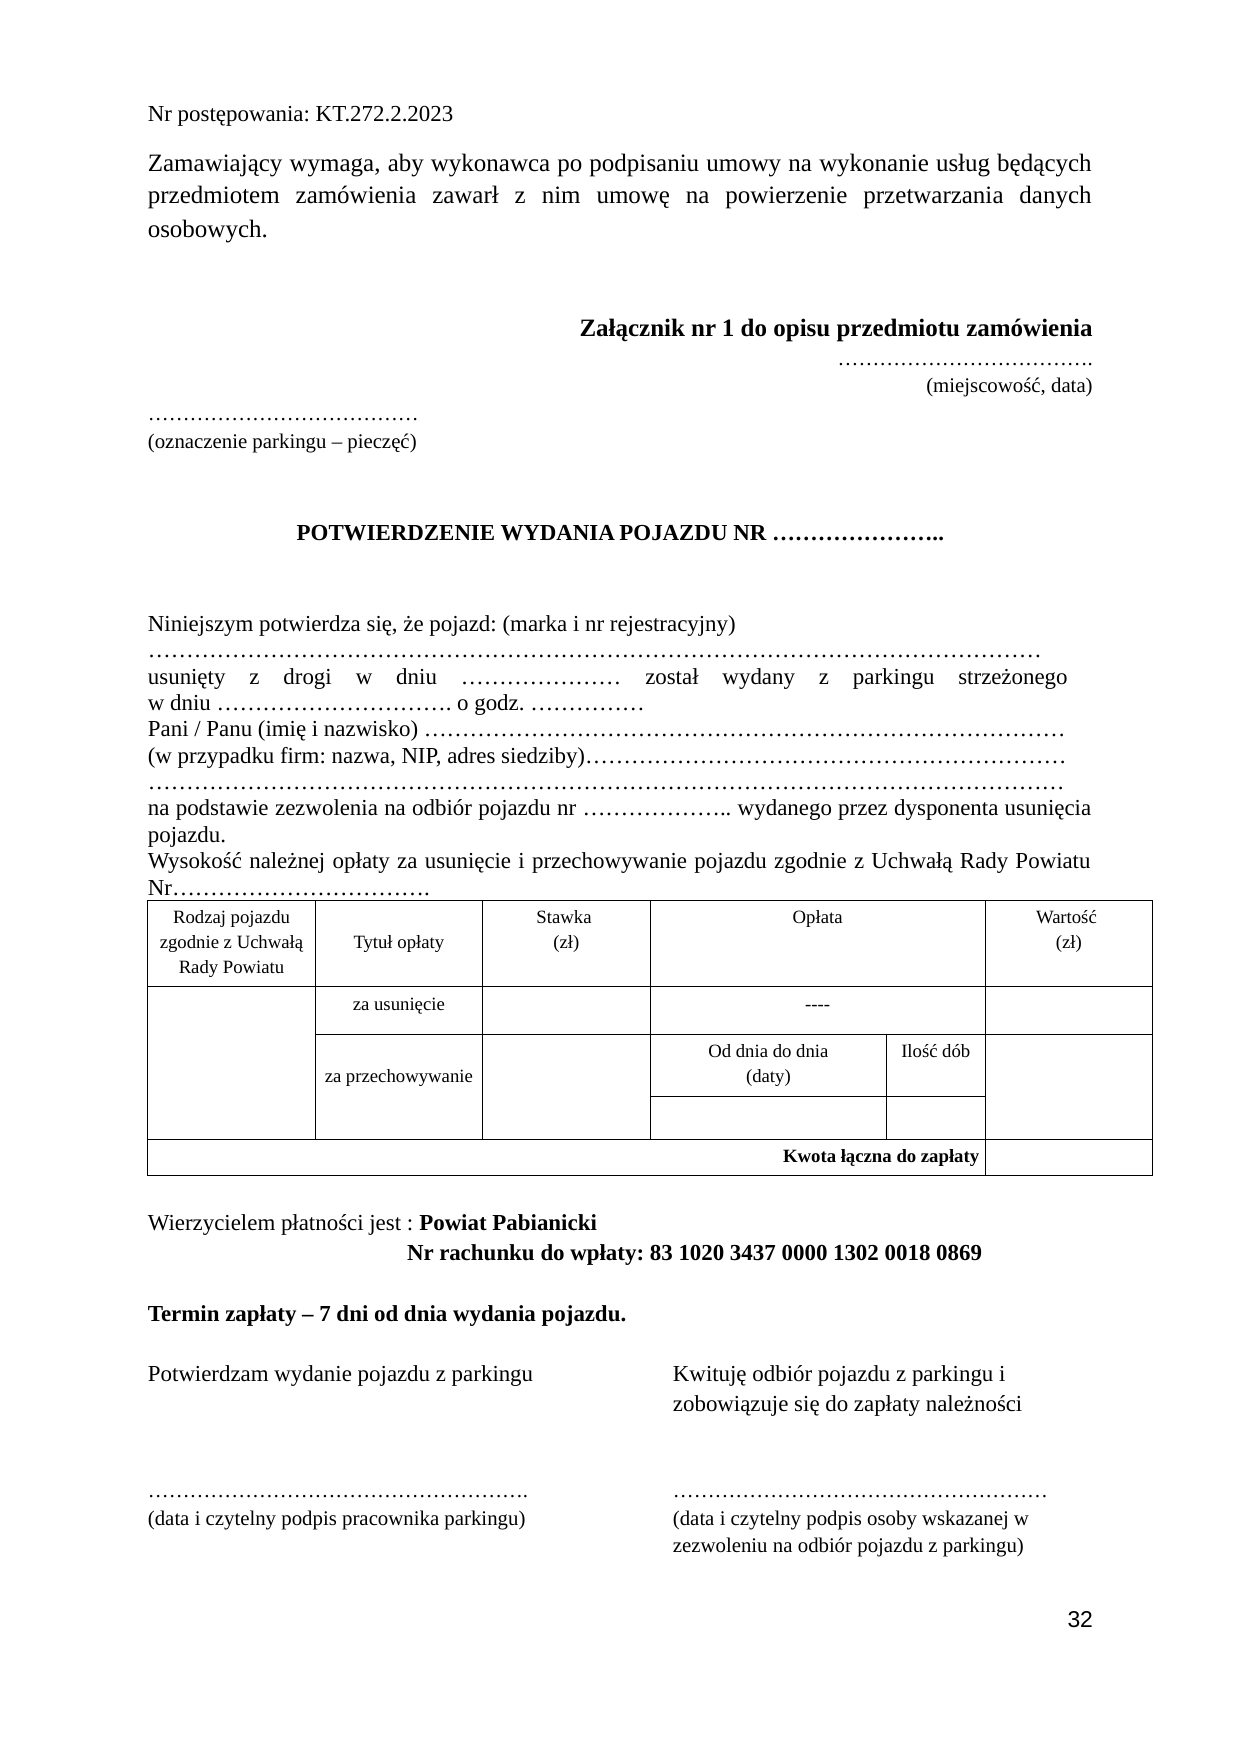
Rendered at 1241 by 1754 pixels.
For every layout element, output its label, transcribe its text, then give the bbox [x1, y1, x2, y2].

text Wierzycielem płatności jest : Powiat Pabianicki [148, 1209, 1093, 1235]
text Termin zapłaty – 7 dni od dnia wydania pojazdu. [148, 1299, 1093, 1326]
text ………………………………. [148, 346, 1093, 370]
text usunięty z drogi w dniu ………………… został wydany z parkingu strzeżonego w dniu …………………………. o godz. …………… [148, 663, 1093, 715]
table_cell [483, 1035, 650, 1139]
text na podstawie zezwolenia na odbiór pojazdu nr ……………….. wydanego przez dysponenta usunięcia pojazdu. [148, 794, 1093, 847]
table_cell za przechowywanie [316, 1035, 482, 1139]
text (oznaczenie parkingu – pieczęć) [148, 428, 1093, 453]
table_header Rodzaj pojazdu zgodnie z Uchwałą Rady Powiatu [148, 901, 315, 986]
table_cell Kwota łączna do zapłaty [148, 1140, 985, 1175]
text Potwierdzam wydanie pojazdu z parkingu Kwituję odbiór pojazdu z parkingu i zobowiązuje się do zapłaty należności [148, 1360, 1093, 1417]
table_cell [986, 987, 1152, 1034]
table_cell [651, 1097, 886, 1139]
text (miejscowość, data) [148, 373, 1093, 397]
text ………………………………………………………………………………………………………… [148, 768, 1093, 794]
text Niniejszym potwierdza się, że pojazd: (marka i nr rejestracyjny) [148, 610, 1093, 636]
text ………………………………………………. ……………………………………………… [148, 1478, 1093, 1502]
text Nr rachunku do wpłaty: 83 1020 3437 0000 1302 0018 0869 [148, 1239, 1093, 1266]
text Wysokość należnej opłaty za usunięcie i przechowywanie pojazdu zgodnie z Uchwałą Rady Powiatu Nr……………………………. [148, 847, 1093, 900]
table_cell za usunięcie [316, 987, 482, 1034]
table_cell [986, 1035, 1152, 1139]
text (w przypadku firm: nazwa, NIP, adres siedziby)……………………………………………………… [148, 742, 1093, 768]
table_cell [148, 987, 315, 1139]
text POTWIERDZENIE WYDANIA POJAZDU NR ………………….. [148, 519, 1093, 546]
table_cell [483, 987, 650, 1034]
table_cell ---- [651, 987, 985, 1034]
table_header Wartość (zł) [986, 901, 1152, 986]
table_cell Ilość dób [887, 1035, 985, 1096]
text Pani / Panu (imię i nazwisko) ………………………………………………………………………… [148, 715, 1093, 742]
text Załącznik nr 1 do opisu przedmiotu zamówienia [148, 313, 1093, 341]
table_cell Od dnia do dnia (daty) [651, 1035, 886, 1096]
text Zamawiający wymaga, aby wykonawca po podpisaniu umowy na wykonanie usług będących przedmiotem zamówienia zawarł z nim umowę na powierzenie przetwarzania danych osobowych. [148, 148, 1093, 242]
table_header Tytuł opłaty [316, 901, 482, 986]
text ……………………………………………………………………………………………………… [148, 636, 1093, 663]
table_cell [986, 1140, 1152, 1175]
table_header Opłata [651, 901, 985, 986]
text ………………………………… [148, 401, 1093, 425]
text (data i czytelny podpis pracownika parkingu) (data i czytelny podpis osoby wskazanej w zezwoleniu na odbiór pojazdu z parkingu) [148, 1506, 1093, 1557]
table_cell [887, 1097, 985, 1139]
table_header Stawka (zł) [483, 901, 650, 986]
